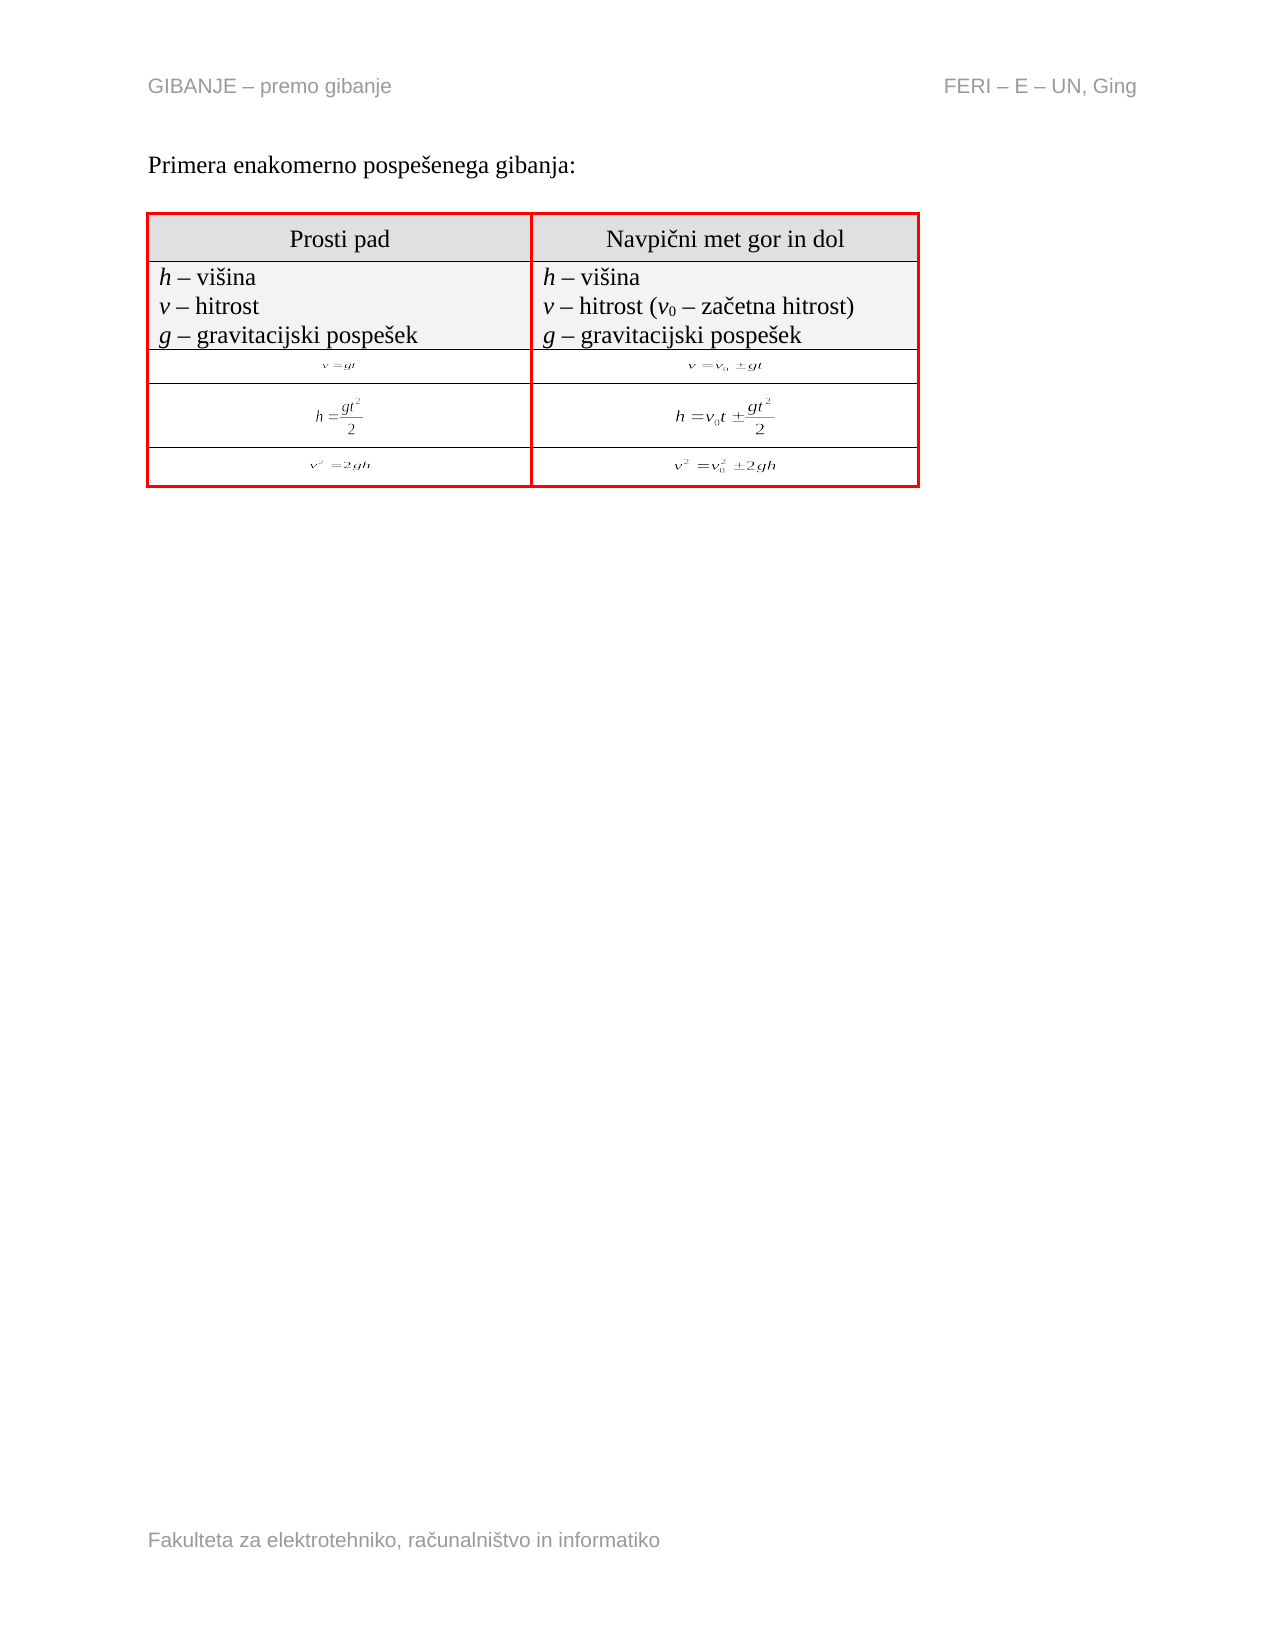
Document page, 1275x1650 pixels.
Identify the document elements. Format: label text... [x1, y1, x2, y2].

table_cell [533, 384, 917, 447]
text Primera enakomerno pospešenega gibanja: [148, 150, 1152, 179]
table_cell [149, 384, 530, 447]
table_header Navpični met gor in dol [533, 215, 917, 261]
table_cell [149, 448, 530, 485]
table_cell [533, 350, 917, 383]
table_header Prosti pad [149, 215, 530, 261]
table_cell h – višina v – hitrost (v0 – začetna hitrost) g – gravitacijski pospešek [533, 262, 917, 348]
table_cell [149, 350, 530, 383]
table_cell [533, 448, 917, 485]
table_cell h – višina v – hitrost g – gravitacijski pospešek [149, 262, 530, 348]
